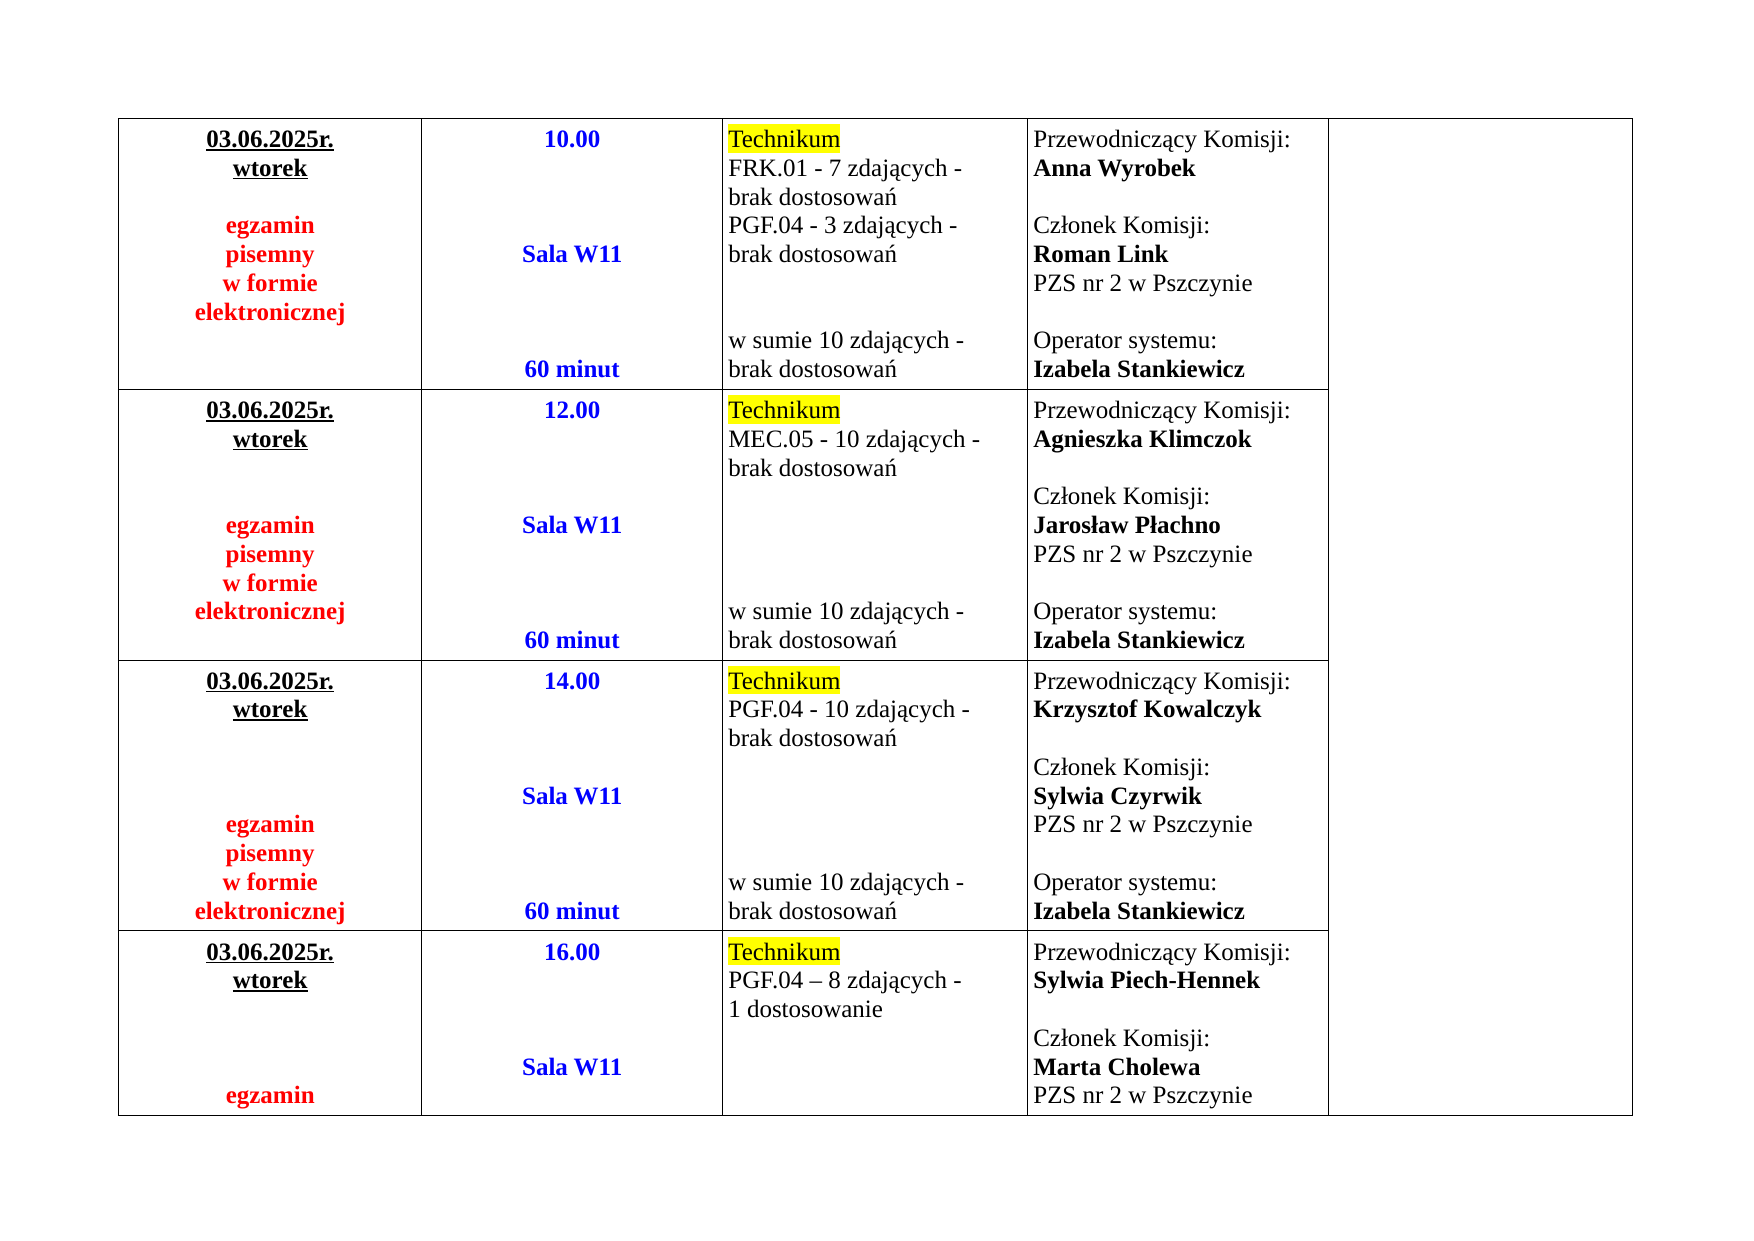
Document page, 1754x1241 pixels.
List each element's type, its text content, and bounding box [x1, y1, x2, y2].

table_cell 03.06.2025r. wtorek egzamin pisemny w formie elektronicznej [119, 390, 421, 659]
table_cell 16.00 Sala W11 [422, 931, 722, 1115]
table_cell Przewodniczący Komisji: Agnieszka Klimczok Członek Komisji: Jarosław Płachno PZS nr 2 w Pszczynie Operator systemu: Izabela Stankiewicz [1028, 390, 1328, 659]
table_cell Technikum FRK.01 - 7 zdających - brak dostosowań PGF.04 - 3 zdających - brak dostosowań w sumie 10 zdających - brak dostosowań [723, 119, 1027, 389]
table_cell Technikum PGF.04 – 8 zdających - 1 dostosowanie [723, 931, 1027, 1115]
table_cell 14.00 Sala W11 60 minut [422, 661, 722, 930]
table_cell 03.06.2025r. wtorek egzamin [119, 931, 421, 1115]
table_cell Przewodniczący Komisji: Anna Wyrobek Członek Komisji: Roman Link PZS nr 2 w Pszczynie Operator systemu: Izabela Stankiewicz [1028, 119, 1328, 389]
table_cell 10.00 Sala W11 60 minut [422, 119, 722, 389]
table_cell Przewodniczący Komisji: Sylwia Piech-Hennek Członek Komisji: Marta Cholewa PZS nr 2 w Pszczynie [1028, 931, 1328, 1115]
table_cell Przewodniczący Komisji: Krzysztof Kowalczyk Członek Komisji: Sylwia Czyrwik PZS nr 2 w Pszczynie Operator systemu: Izabela Stankiewicz [1028, 661, 1328, 930]
table_cell 03.06.2025r. wtorek egzamin pisemny w formie elektronicznej [119, 661, 421, 930]
table_cell 03.06.2025r. wtorek egzamin pisemny w formie elektronicznej [119, 119, 421, 389]
table_cell [1329, 119, 1632, 1115]
table_cell Technikum MEC.05 - 10 zdających - brak dostosowań w sumie 10 zdających - brak dostosowań [723, 390, 1027, 659]
table_cell Technikum PGF.04 - 10 zdających - brak dostosowań w sumie 10 zdających - brak dostosowań [723, 661, 1027, 930]
table_cell 12.00 Sala W11 60 minut [422, 390, 722, 659]
